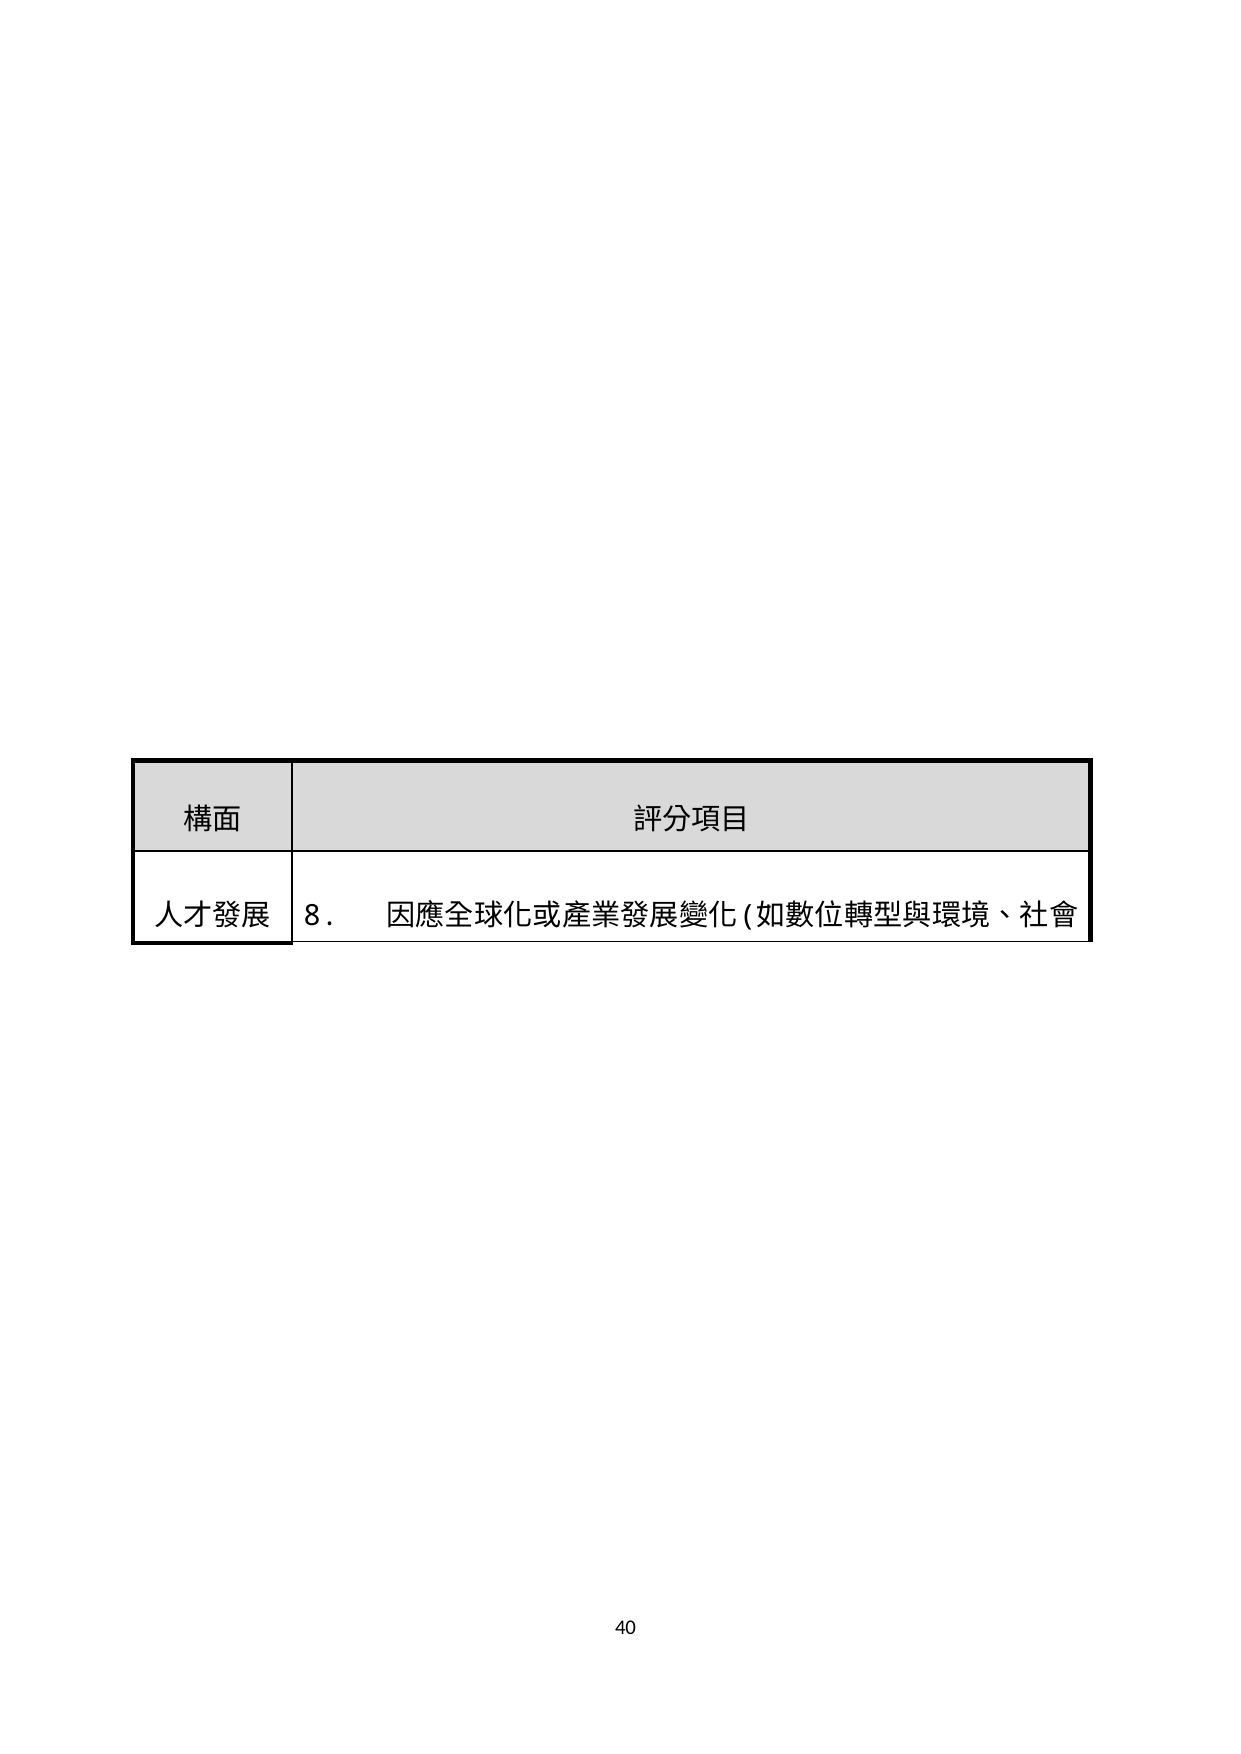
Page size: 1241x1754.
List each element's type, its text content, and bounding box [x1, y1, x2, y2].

table_cell 因應全球化或產業發展變化(如數位轉型與環境、社會 [293, 852, 1088, 941]
table_header 評分項目 [293, 763, 1088, 850]
table_cell 人才發展 [135, 852, 291, 941]
table_header 構面 [135, 763, 291, 850]
